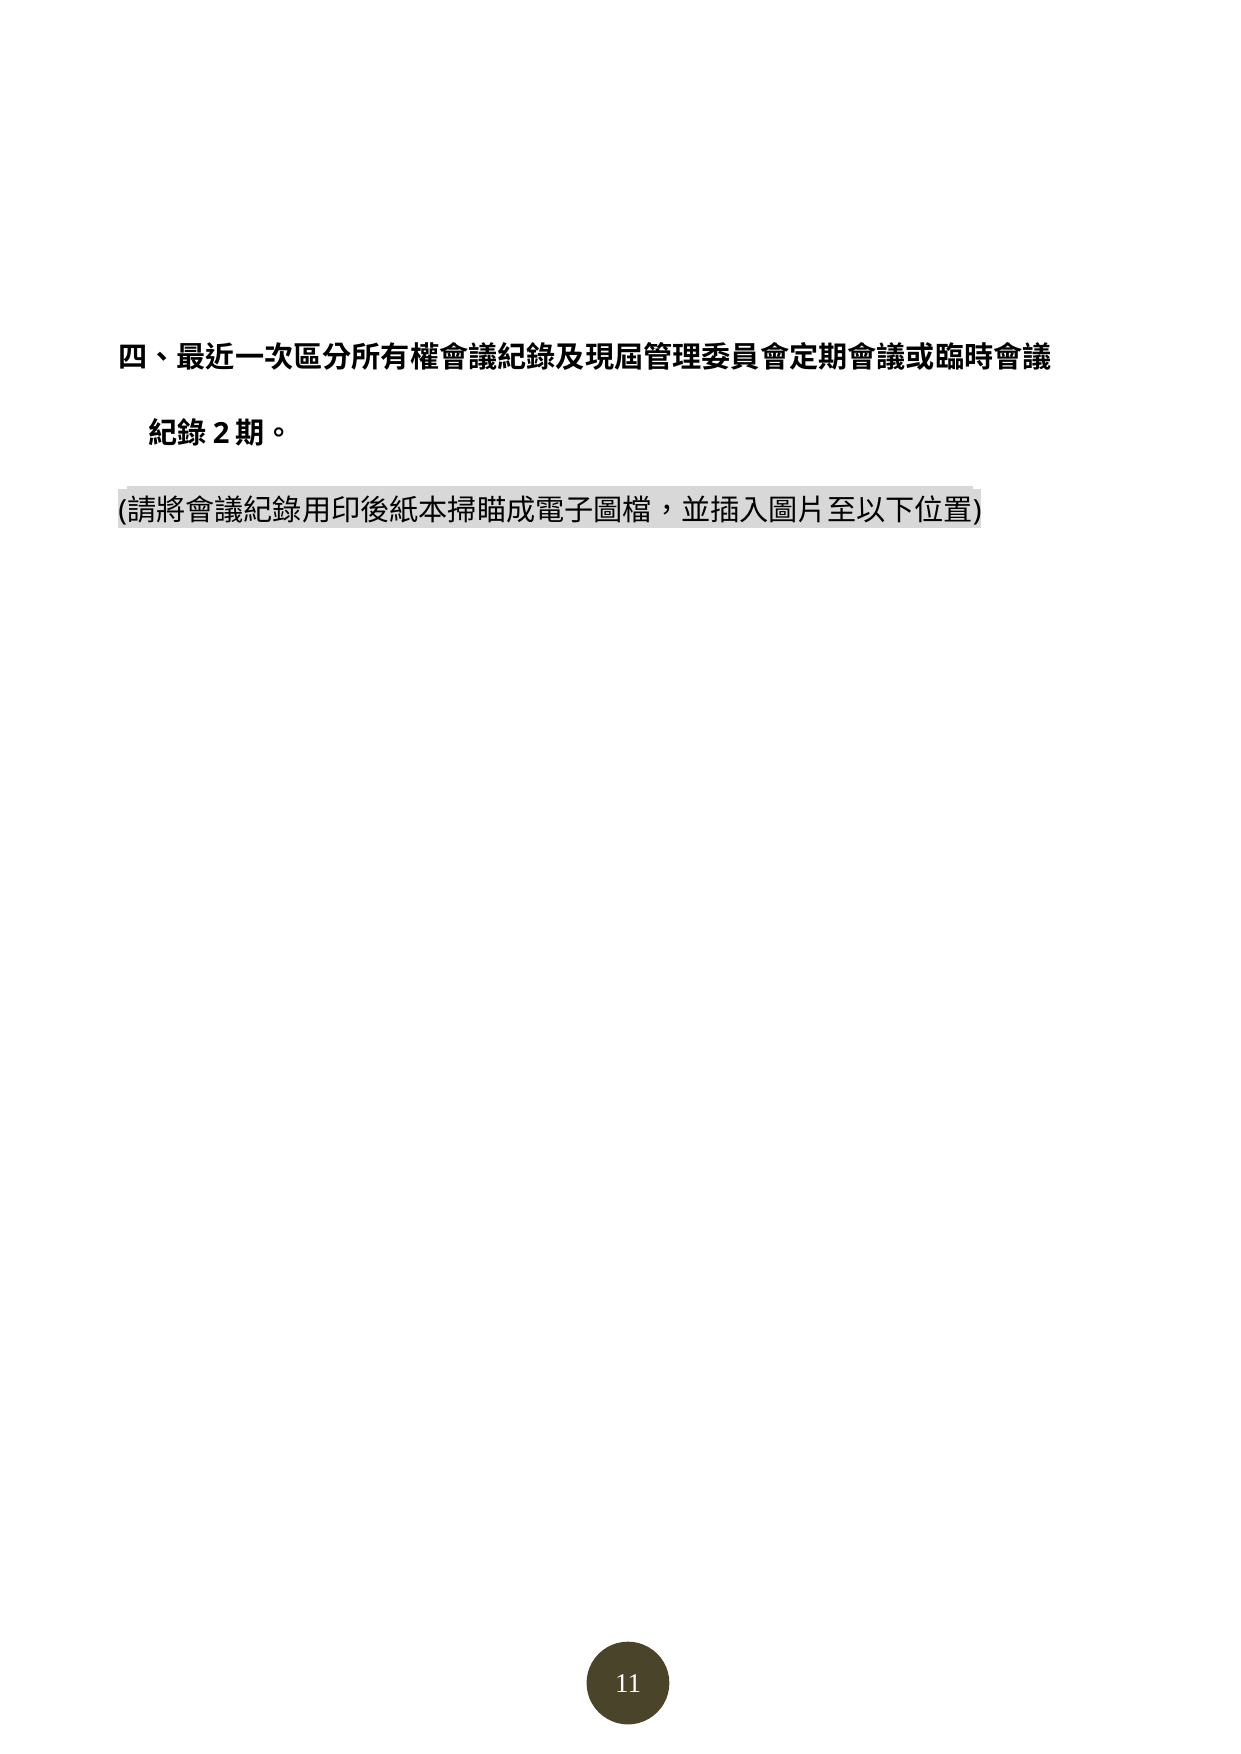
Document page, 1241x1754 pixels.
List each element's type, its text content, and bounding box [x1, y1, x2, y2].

text 四、最近一次區分所有權會議紀錄及現屆管理委員會定期會議或臨時會議 [118, 334, 1129, 376]
text (請將會議紀錄用印後紙本掃瞄成電子圖檔，並插入圖片至以下位置) [118, 486, 1129, 528]
text 紀錄2期。 [118, 410, 1129, 452]
